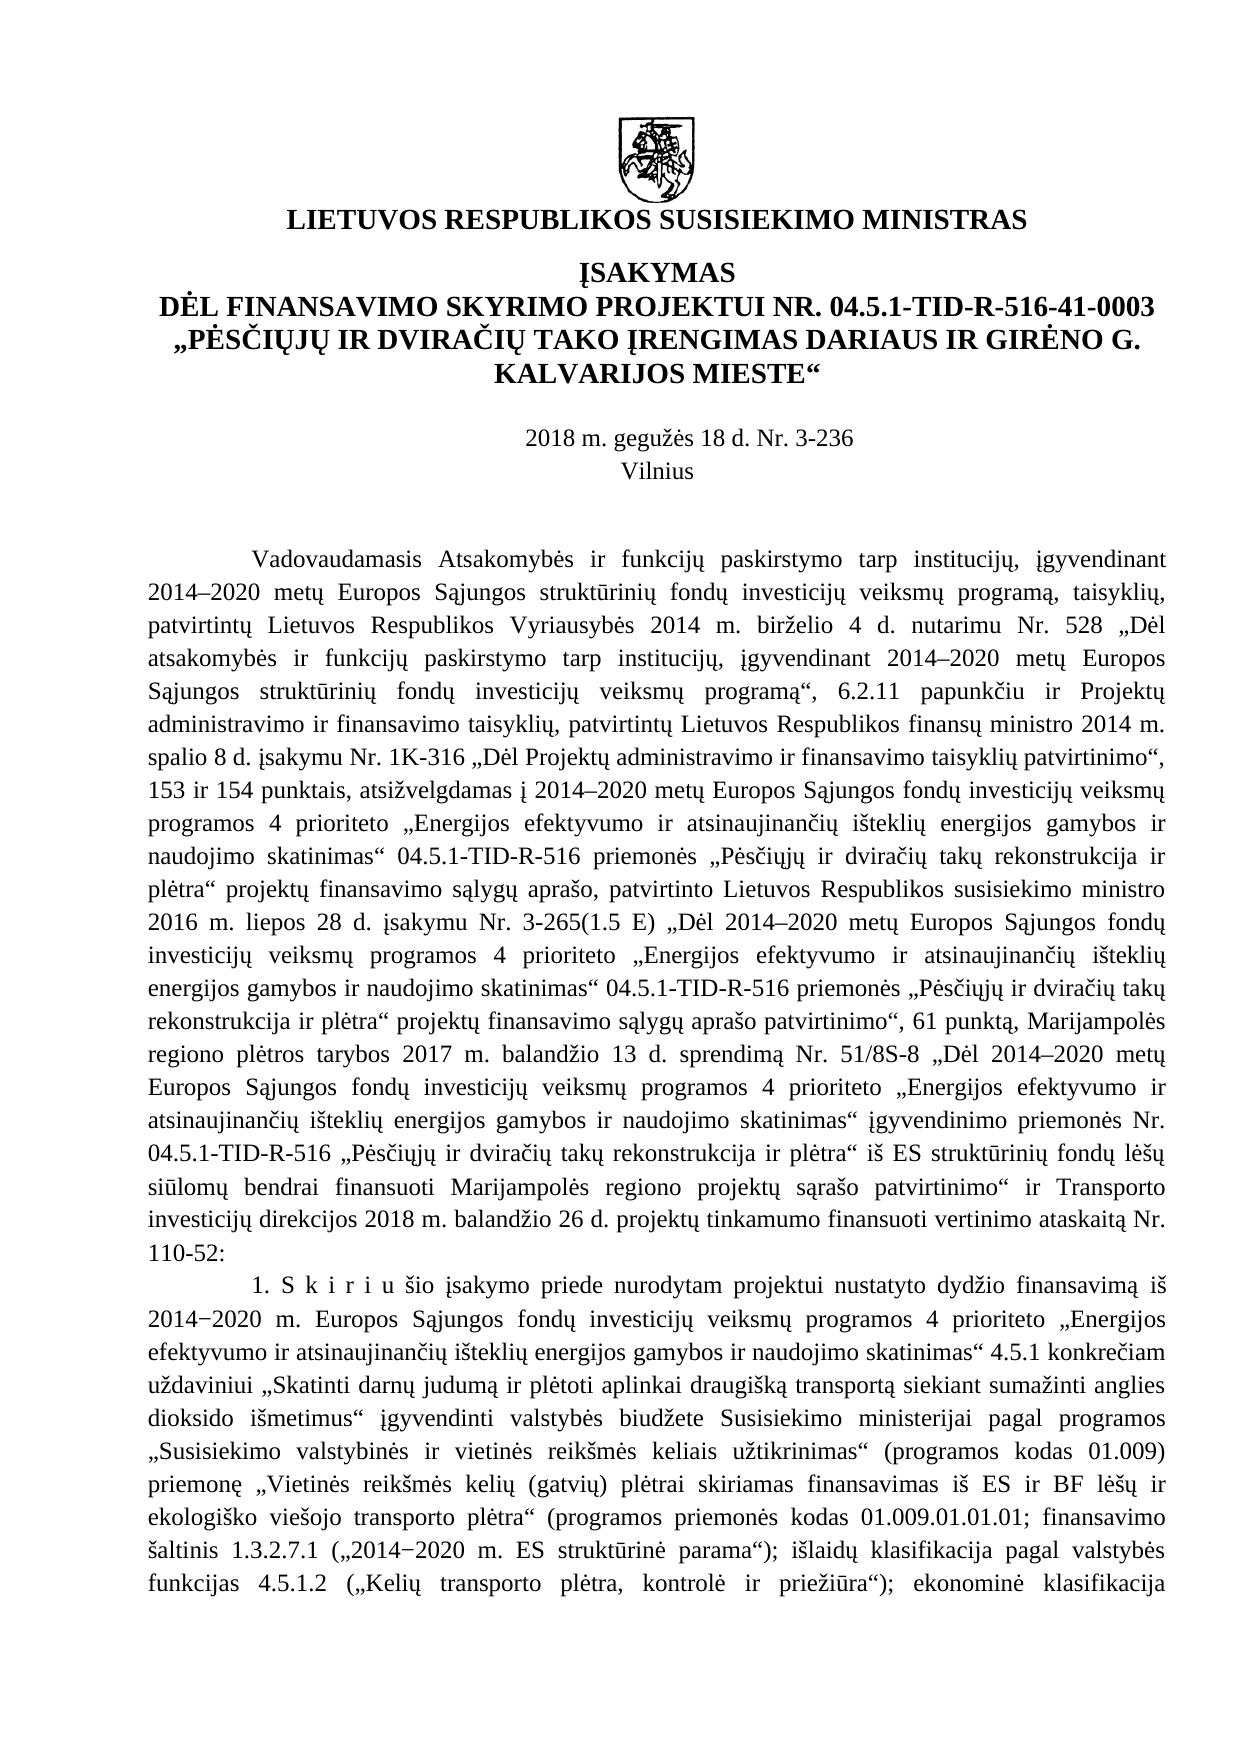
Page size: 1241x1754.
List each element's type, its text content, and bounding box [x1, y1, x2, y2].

text Vilnius [148, 456, 1167, 485]
text 1. Skiriu šio įsakymo priede nurodytam projektui nustatyto dydžio finansavimą iš 2014−2020 m. Europos Sąjungos fondų investicijų veiksmų programos 4 prioriteto „Energijos efektyvumo ir atsinaujinančių išteklių energijos gamybos ir naudojimo skatinimas“ 4.5.1 konkrečiam uždaviniui „Skatinti darnų judumą ir plėtoti aplinkai draugišką transportą siekiant sumažinti anglies dioksido išmetimus“ įgyvendinti valstybės biudžete Susisiekimo ministerijai pagal programos „Susisiekimo valstybinės ir vietinės reikšmės keliais užtikrinimas“ (programos kodas 01.009) priemonę „Vietinės reikšmės kelių (gatvių) plėtrai skiriamas finansavimas iš ES ir BF lėšų ir ekologiško viešojo transporto plėtra“ (programos priemonės kodas 01.009.01.01.01; finansavimo šaltinis 1.3.2.7.1 („2014−2020 m. ES struktūrinė parama“); išlaidų klasifikacija pagal valstybės funkcijas 4.5.1.2 („Kelių transporto plėtra, kontrolė ir priežiūra“); ekonominė klasifikacija [148, 1271, 1167, 1597]
text DĖL FINANSAVIMO SKYRIMO PROJEKTUI NR. 04.5.1-TID-R-516-41-0003 „PĖSČIŲJŲ IR DVIRAČIŲ TAKO ĮRENGIMAS DARIAUS IR GIRĖNO G. KALVARIJOS MIESTE“ [148, 289, 1167, 389]
text Vadovaudamasis Atsakomybės ir funkcijų paskirstymo tarp institucijų, įgyvendinant 2014–2020 metų Europos Sąjungos struktūrinių fondų investicijų veiksmų programą, taisyklių, patvirtintų Lietuvos Respublikos Vyriausybės 2014 m. birželio 4 d. nutarimu Nr. 528 „Dėl atsakomybės ir funkcijų paskirstymo tarp institucijų, įgyvendinant 2014–2020 metų Europos Sąjungos struktūrinių fondų investicijų veiksmų programą“, 6.2.11 papunkčiu ir Projektų administravimo ir finansavimo taisyklių, patvirtintų Lietuvos Respublikos finansų ministro 2014 m. spalio 8 d. įsakymu Nr. 1K-316 „Dėl Projektų administravimo ir finansavimo taisyklių patvirtinimo“, 153 ir 154 punktais, atsižvelgdamas į 2014–2020 metų Europos Sąjungos fondų investicijų veiksmų programos 4 prioriteto „Energijos efektyvumo ir atsinaujinančių išteklių energijos gamybos ir naudojimo skatinimas“ 04.5.1-TID-R-516 priemonės „Pėsčiųjų ir dviračių takų rekonstrukcija ir plėtra“ projektų finansavimo sąlygų aprašo, patvirtinto Lietuvos Respublikos susisiekimo ministro 2016 m. liepos 28 d. įsakymu Nr. 3-265(1.5 E) „Dėl 2014–2020 metų Europos Sąjungos fondų investicijų veiksmų programos 4 prioriteto „Energijos efektyvumo ir atsinaujinančių išteklių energijos gamybos ir naudojimo skatinimas“ 04.5.1-TID-R-516 priemonės „Pėsčiųjų ir dviračių takų rekonstrukcija ir plėtra“ projektų finansavimo sąlygų aprašo patvirtinimo“, 61 punktą, Marijampolės regiono plėtros tarybos 2017 m. balandžio 13 d. sprendimą Nr. 51/8S-8 „Dėl 2014–2020 metų Europos Sąjungos fondų investicijų veiksmų programos 4 prioriteto „Energijos efektyvumo ir atsinaujinančių išteklių energijos gamybos ir naudojimo skatinimas“ įgyvendinimo priemonės Nr. 04.5.1-TID-R-516 „Pėsčiųjų ir dviračių takų rekonstrukcija ir plėtra“ iš ES struktūrinių fondų lėšų siūlomų bendrai finansuoti Marijampolės regiono projektų sąrašo patvirtinimo“ ir Transporto investicijų direkcijos 2018 m. balandžio 26 d. projektų tinkamumo finansuoti vertinimo ataskaitą Nr. 110-52: [148, 544, 1167, 1266]
text ĮSAKYMAS [148, 255, 1167, 289]
text 2018 m. gegužės 18 d. Nr. 3-236 [148, 423, 1167, 452]
text LIETUVOS RESPUBLIKOS SUSISIEKIMO MINISTRAS [148, 202, 1167, 236]
